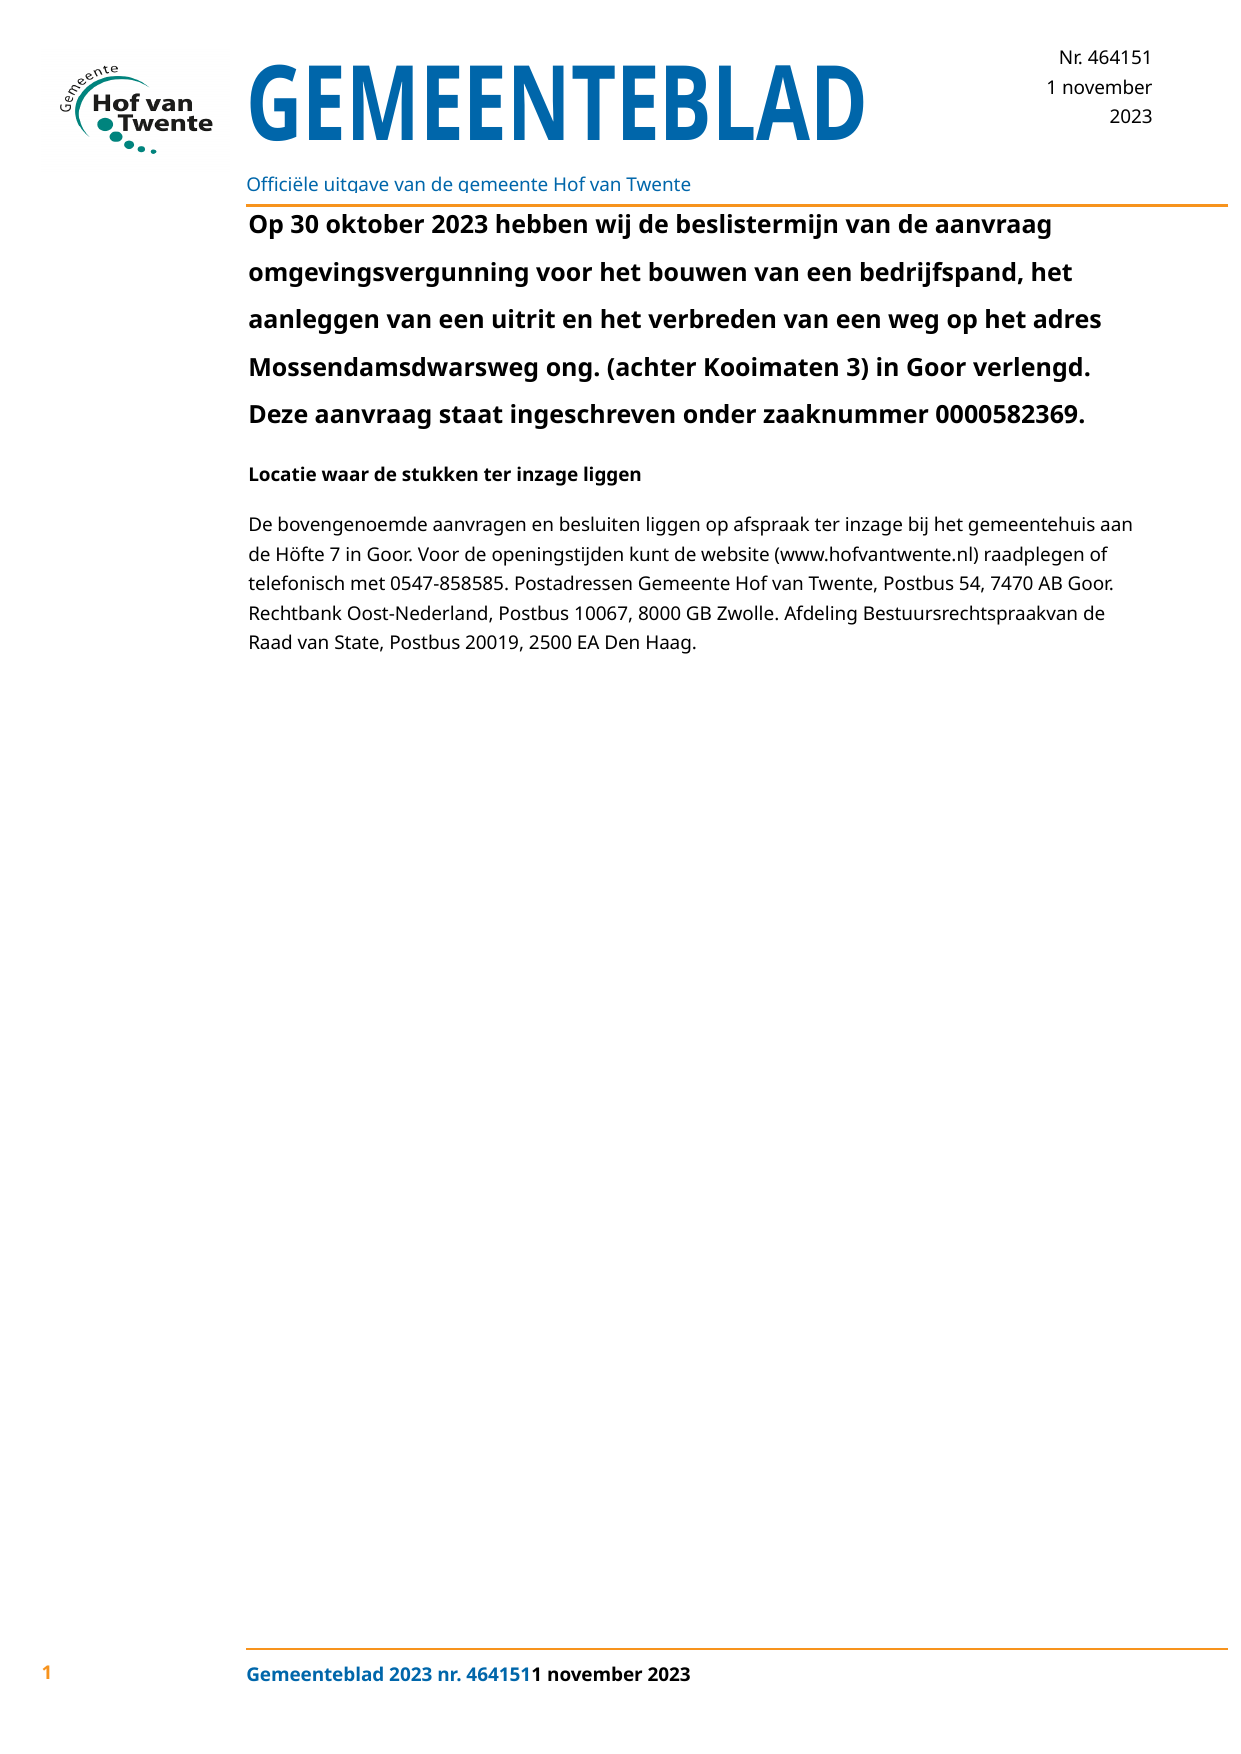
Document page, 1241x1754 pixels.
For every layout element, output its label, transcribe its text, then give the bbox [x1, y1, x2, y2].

text Locatie waar de stukken ter inzage liggen [248, 461, 1152, 486]
picture [41, 47, 231, 172]
text De bovengenoemde aanvragen en besluiten liggen op afspraak ter inzage bij het gemeentehuis aan de Höfte 7 in Goor. Voor de openingstijden kunt de website (www.hofvantwente.nl) raadplegen of telefonisch met 0547-858585. Postadressen Gemeente Hof van Twente, Postbus 54, 7470 AB Goor. Rechtbank Oost-Nederland, Postbus 10067, 8000 GB Zwolle. Afdeling Bestuursrechtspraakvan de Raad van State, Postbus 20019, 2500 EA Den Haag. [248, 511, 1152, 655]
text Op 30 oktober 2023 hebben wij de beslistermijn van de aanvraag omgevingsvergunning voor het bouwen van een bedrijfspand, het aanleggen van een uitrit en het verbreden van een weg op het adres Mossendamsdwarsweg ong. (achter Kooimaten 3) in Goor verlengd. Deze aanvraag staat ingeschreven onder zaaknummer 0000582369. [248, 207, 1152, 431]
